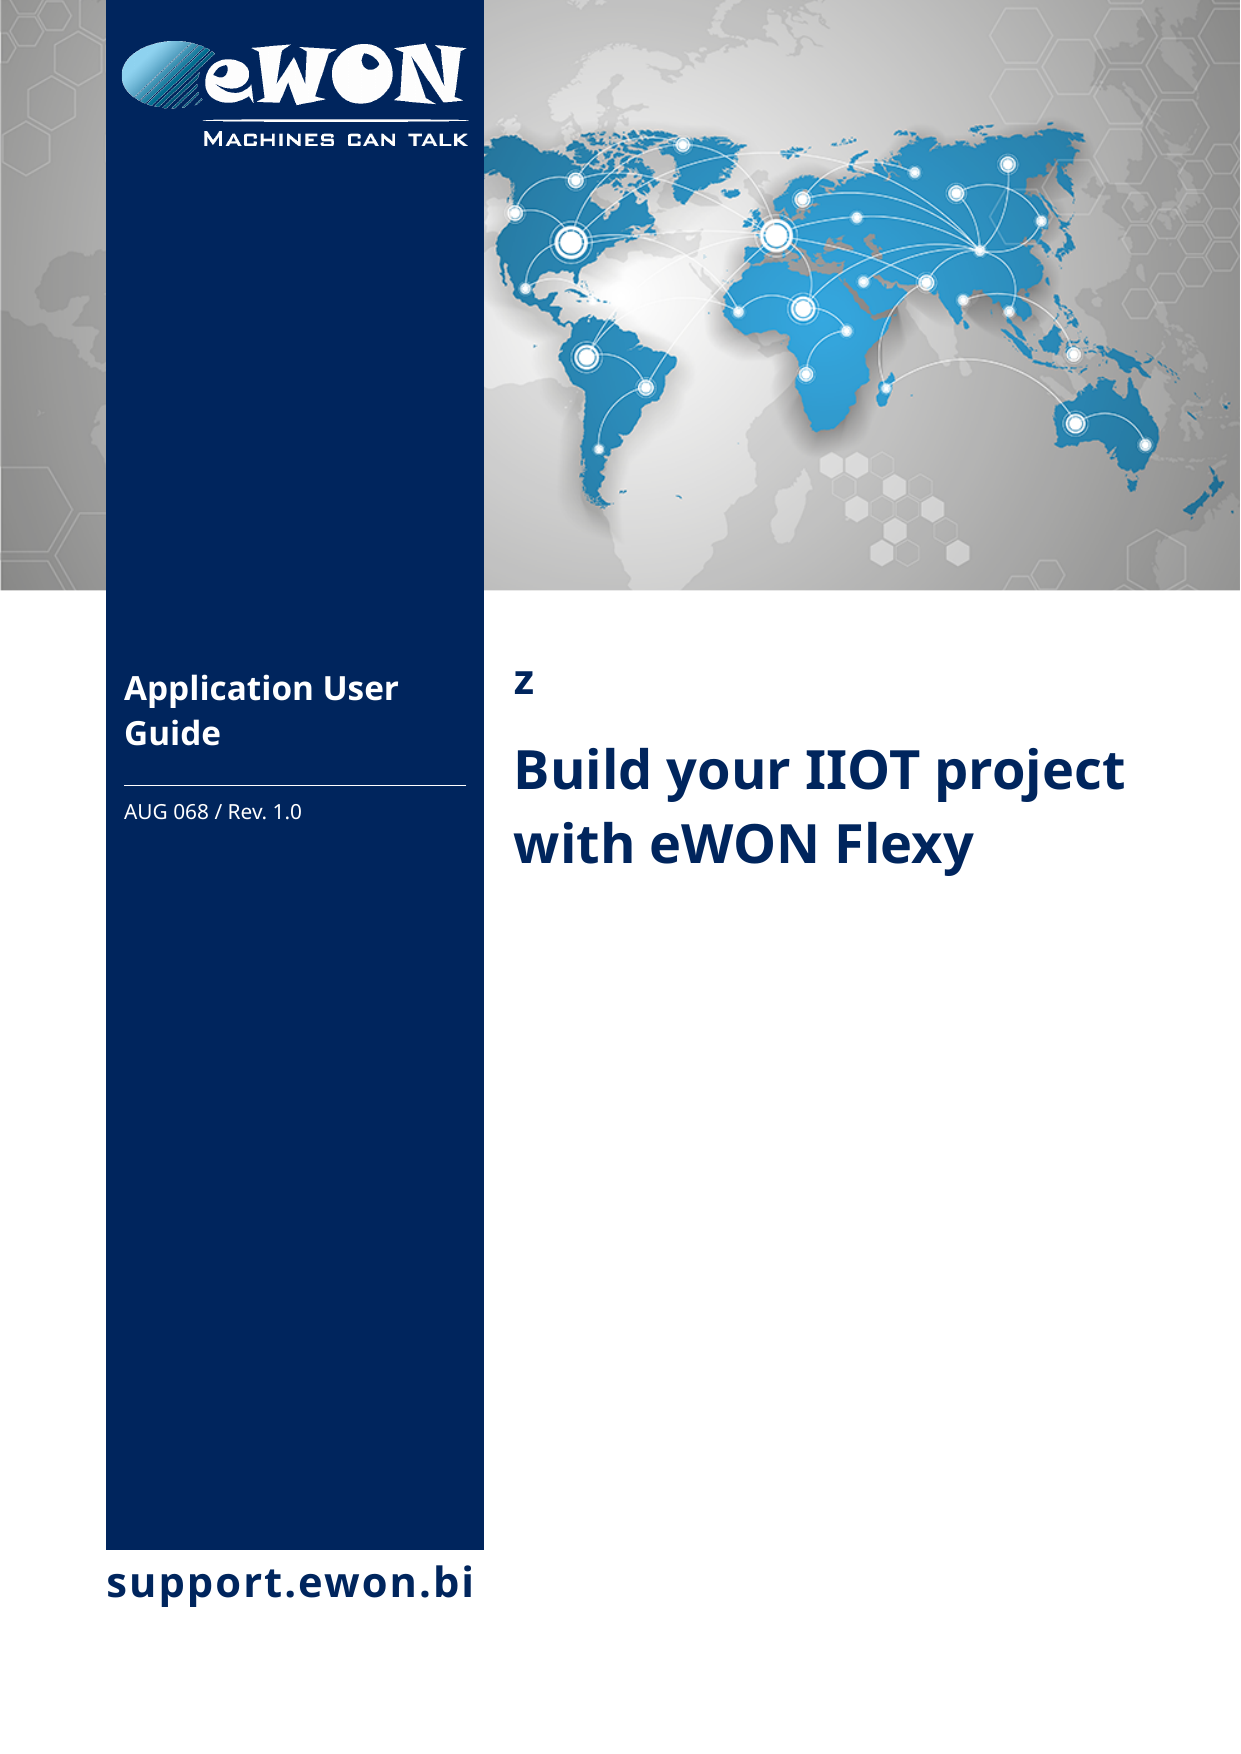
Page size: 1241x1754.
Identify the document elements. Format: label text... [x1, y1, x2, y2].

picture [484, 0, 1021, 591]
picture [121, 41, 469, 146]
text Application User Guide [124, 664, 466, 785]
text support.ewon.bi [106, 1550, 484, 1610]
subtitle Build your IIOT project with eWON Flexy [513, 731, 1165, 879]
text AUG 068 / Rev. 1.0 [124, 797, 466, 826]
text z [513, 588, 1165, 706]
